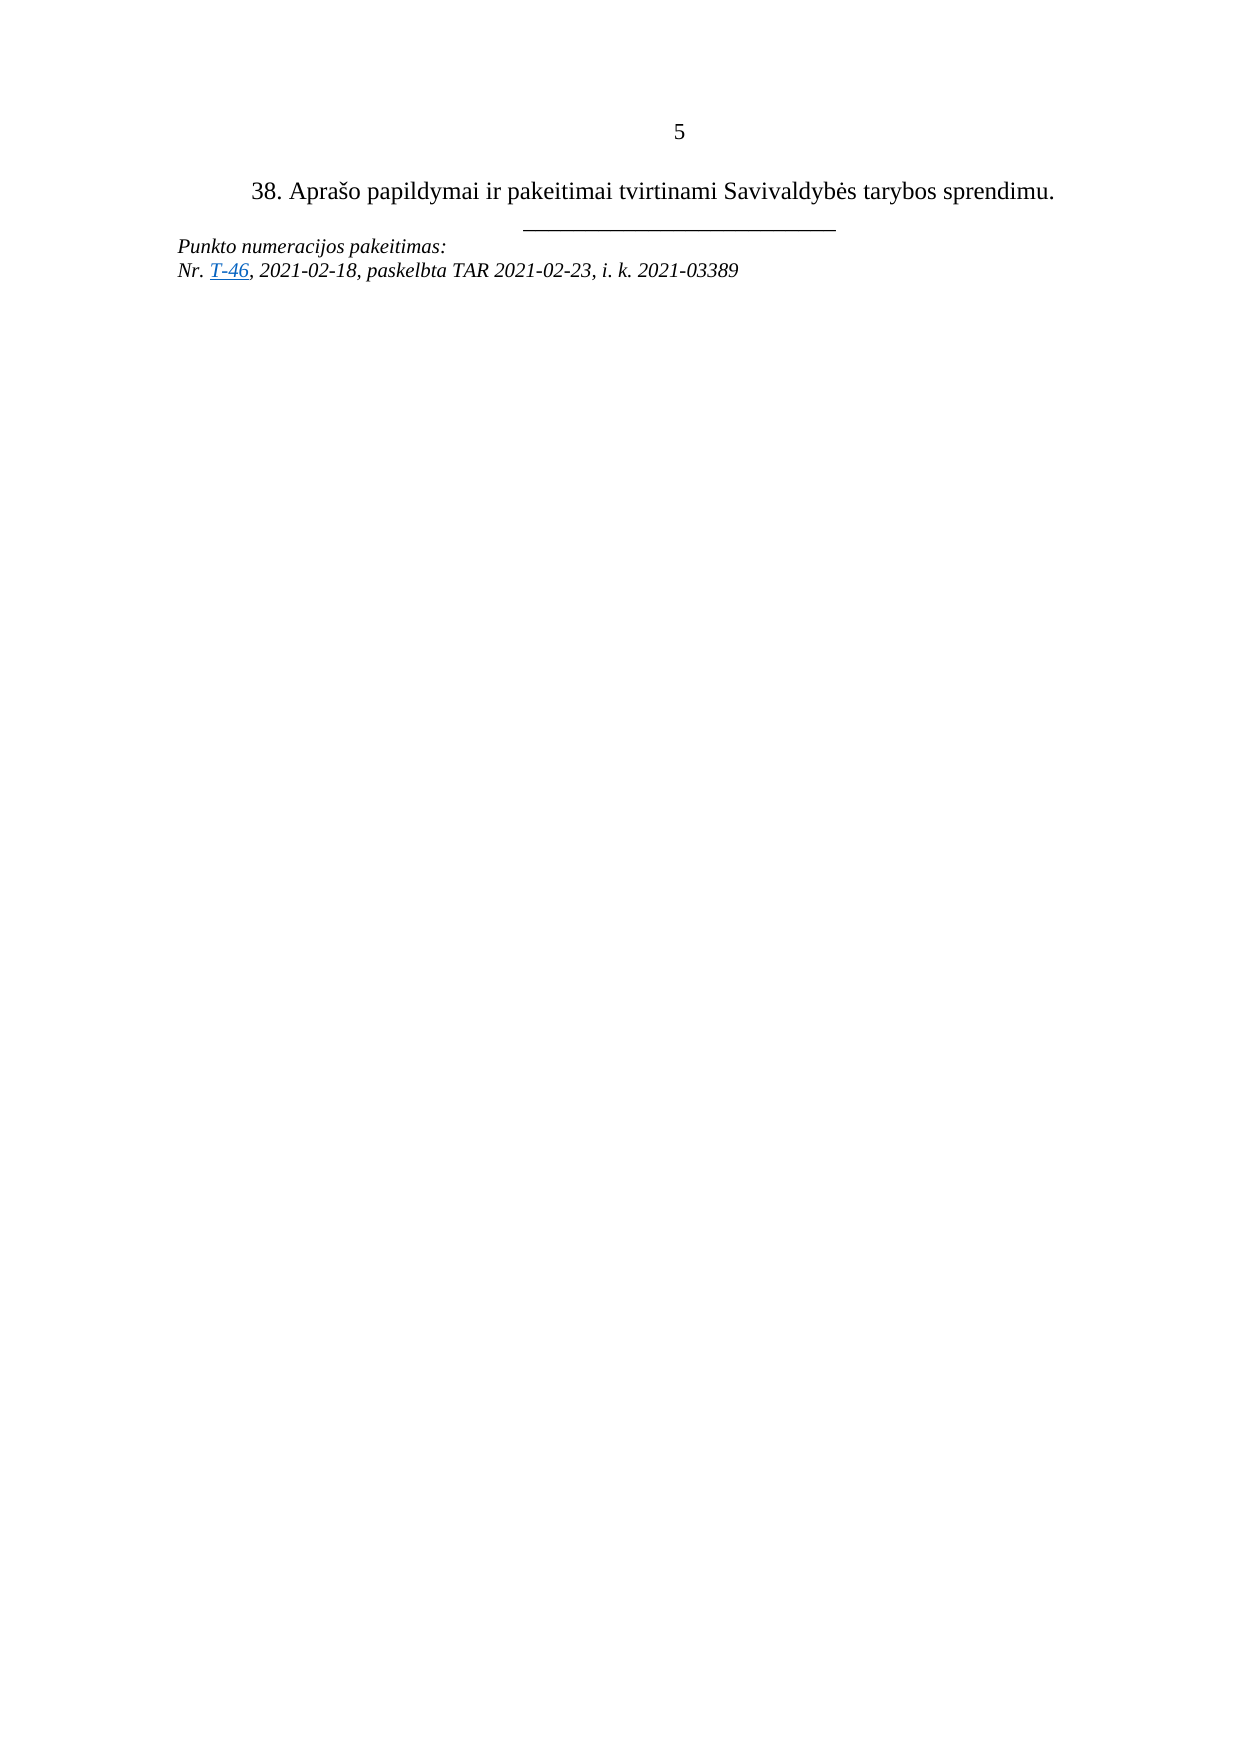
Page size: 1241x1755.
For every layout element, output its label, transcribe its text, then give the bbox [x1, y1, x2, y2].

text Punkto numeracijos pakeitimas: [177, 234, 1181, 258]
text Nr. T-46, 2021-02-18, paskelbta TAR 2021-02-23, i. k. 2021-03389 [177, 258, 1181, 282]
text _________________________ [177, 205, 1181, 234]
text 38. Aprašo papildymai ir pakeitimai tvirtinami Savivaldybės tarybos sprendimu. [177, 176, 1181, 205]
